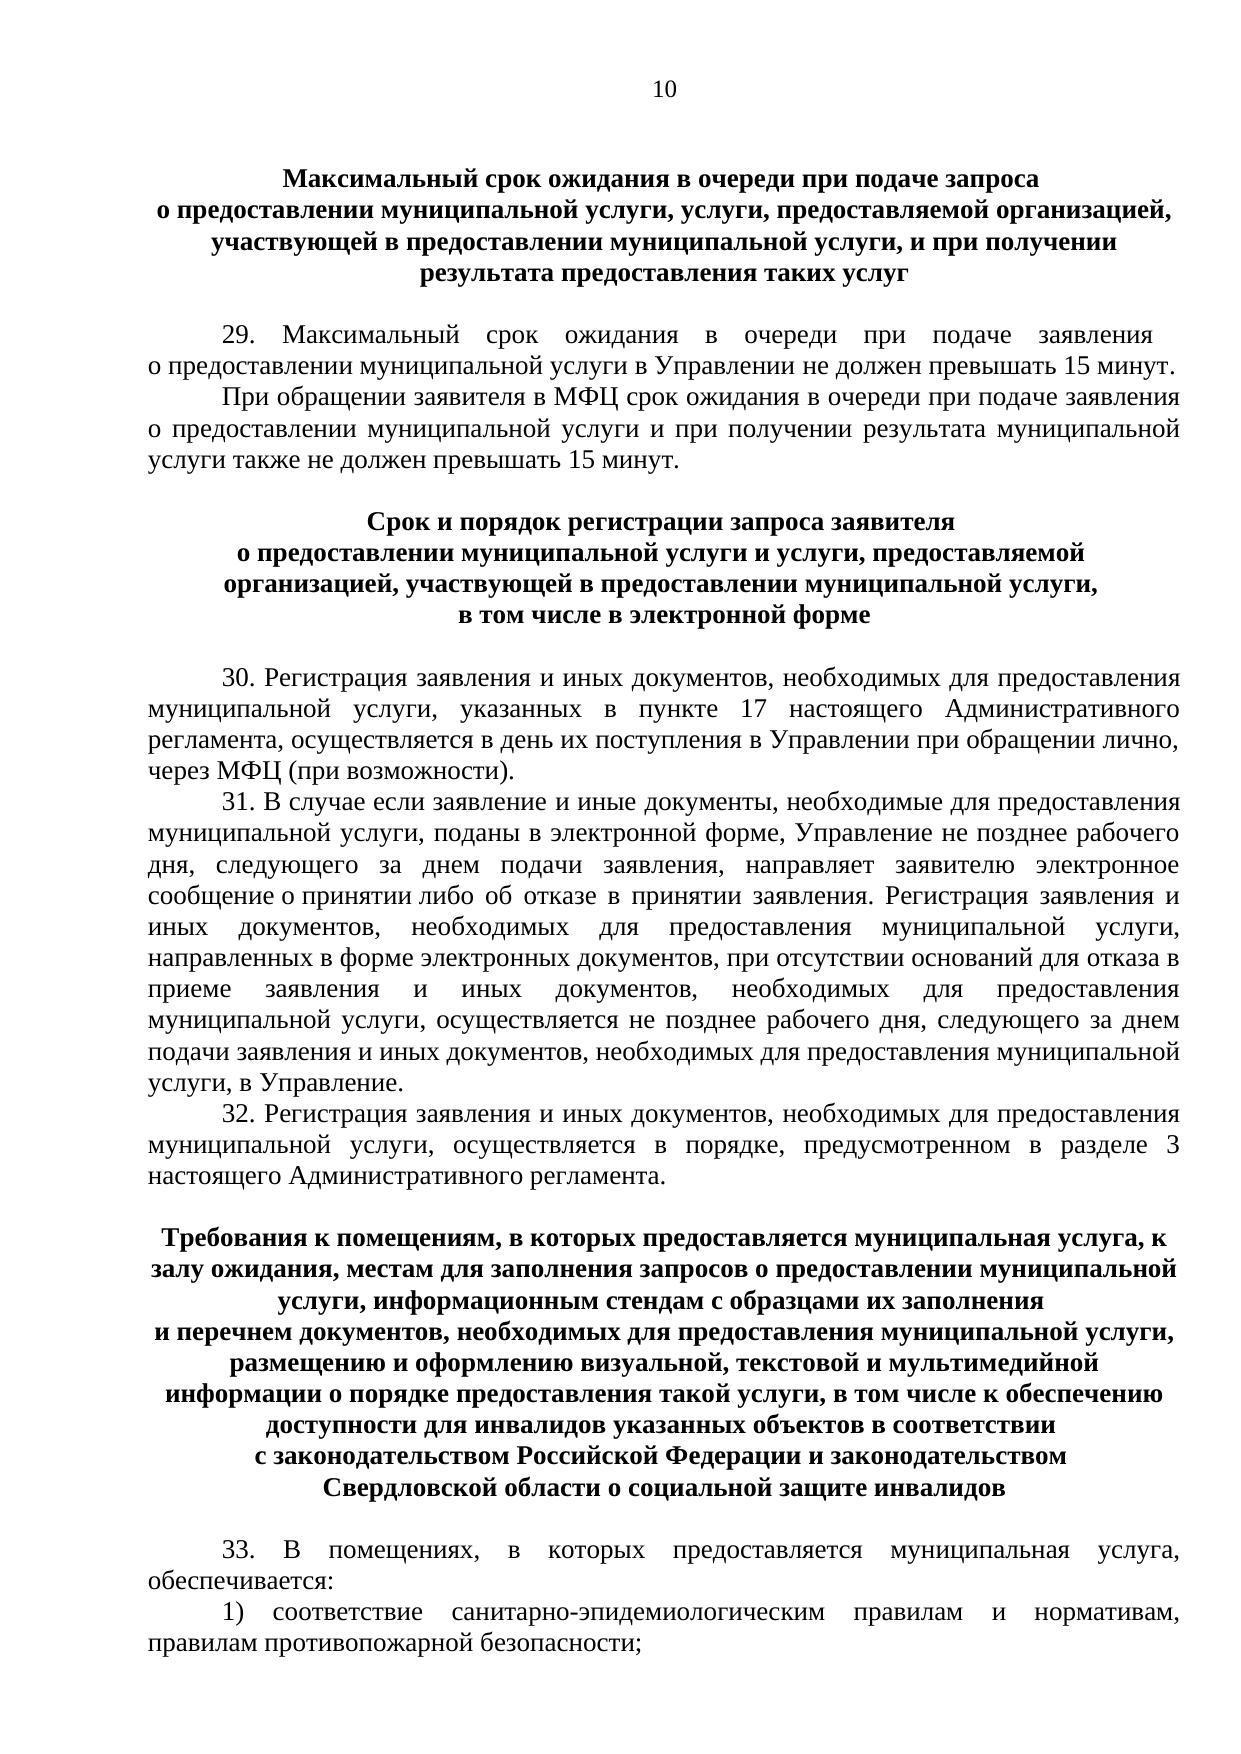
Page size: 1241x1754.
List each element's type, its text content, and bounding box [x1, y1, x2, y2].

text 31. В случае если заявление и иные документы, необходимые для предоставления муниципальной услуги, поданы в электронной форме, Управление не позднее рабочего дня, следующего за днем подачи заявления, направляет заявителю электронное сообщение о принятии либо об отказе в принятии заявления. Регистрация заявления и иных документов, необходимых для предоставления муниципальной услуги, направленных в форме электронных документов, при отсутствии оснований для отказа в приеме заявления и иных документов, необходимых для предоставления муниципальной услуги, осуществляется не позднее рабочего дня, следующего за днем подачи заявления и иных документов, необходимых для предоставления муниципальной услуги, в Управление. [148, 785, 1181, 1097]
text Срок и порядок регистрации запроса заявителя о предоставлении муниципальной услуги и услуги, предоставляемой организацией, участвующей в предоставлении муниципальной услуги, в том числе в электронной форме [148, 505, 1181, 630]
text Максимальный срок ожидания в очереди при подаче запроса о предоставлении муниципальной услуги, услуги, предоставляемой организацией, участвующей в предоставлении муниципальной услуги, и при получении результата предоставления таких услуг [148, 162, 1181, 287]
text 30. Регистрация заявления и иных документов, необходимых для предоставления муниципальной услуги, указанных в пункте 17 настоящего Административного регламента, осуществляется в день их поступления в Управлении при обращении лично, через МФЦ (при возможности). [148, 661, 1181, 785]
text При обращении заявителя в МФЦ срок ожидания в очереди при подаче заявления о предоставлении муниципальной услуги и при получении результата муниципальной услуги также не должен превышать 15 минут. [148, 381, 1181, 474]
text 33. В помещениях, в которых предоставляется муниципальная услуга, обеспечивается: [148, 1533, 1181, 1595]
text 32. Регистрация заявления и иных документов, необходимых для предоставления муниципальной услуги, осуществляется в порядке, предусмотренном в разделе 3 настоящего Административного регламента. [148, 1097, 1181, 1190]
text Требования к помещениям, в которых предоставляется муниципальная услуга, к залу ожидания, местам для заполнения запросов о предоставлении муниципальной услуги, информационным стендам с образцами их заполнения и перечнем документов, необходимых для предоставления муниципальной услуги, размещению и оформлению визуальной, текстовой и мультимедийной информации о порядке предоставления такой услуги, в том числе к обеспечению доступности для инвалидов указанных объектов в соответствии с законодательством Российской Федерации и законодательством Свердловской области о социальной защите инвалидов [148, 1221, 1181, 1502]
text 29. Максимальный срок ожидания в очереди при подаче заявления о предоставлении муниципальной услуги в Управлении не должен превышать 15 минут. [148, 318, 1181, 381]
text 1) соответствие санитарно-эпидемиологическим правилам и нормативам, правилам противопожарной безопасности; [148, 1595, 1181, 1657]
